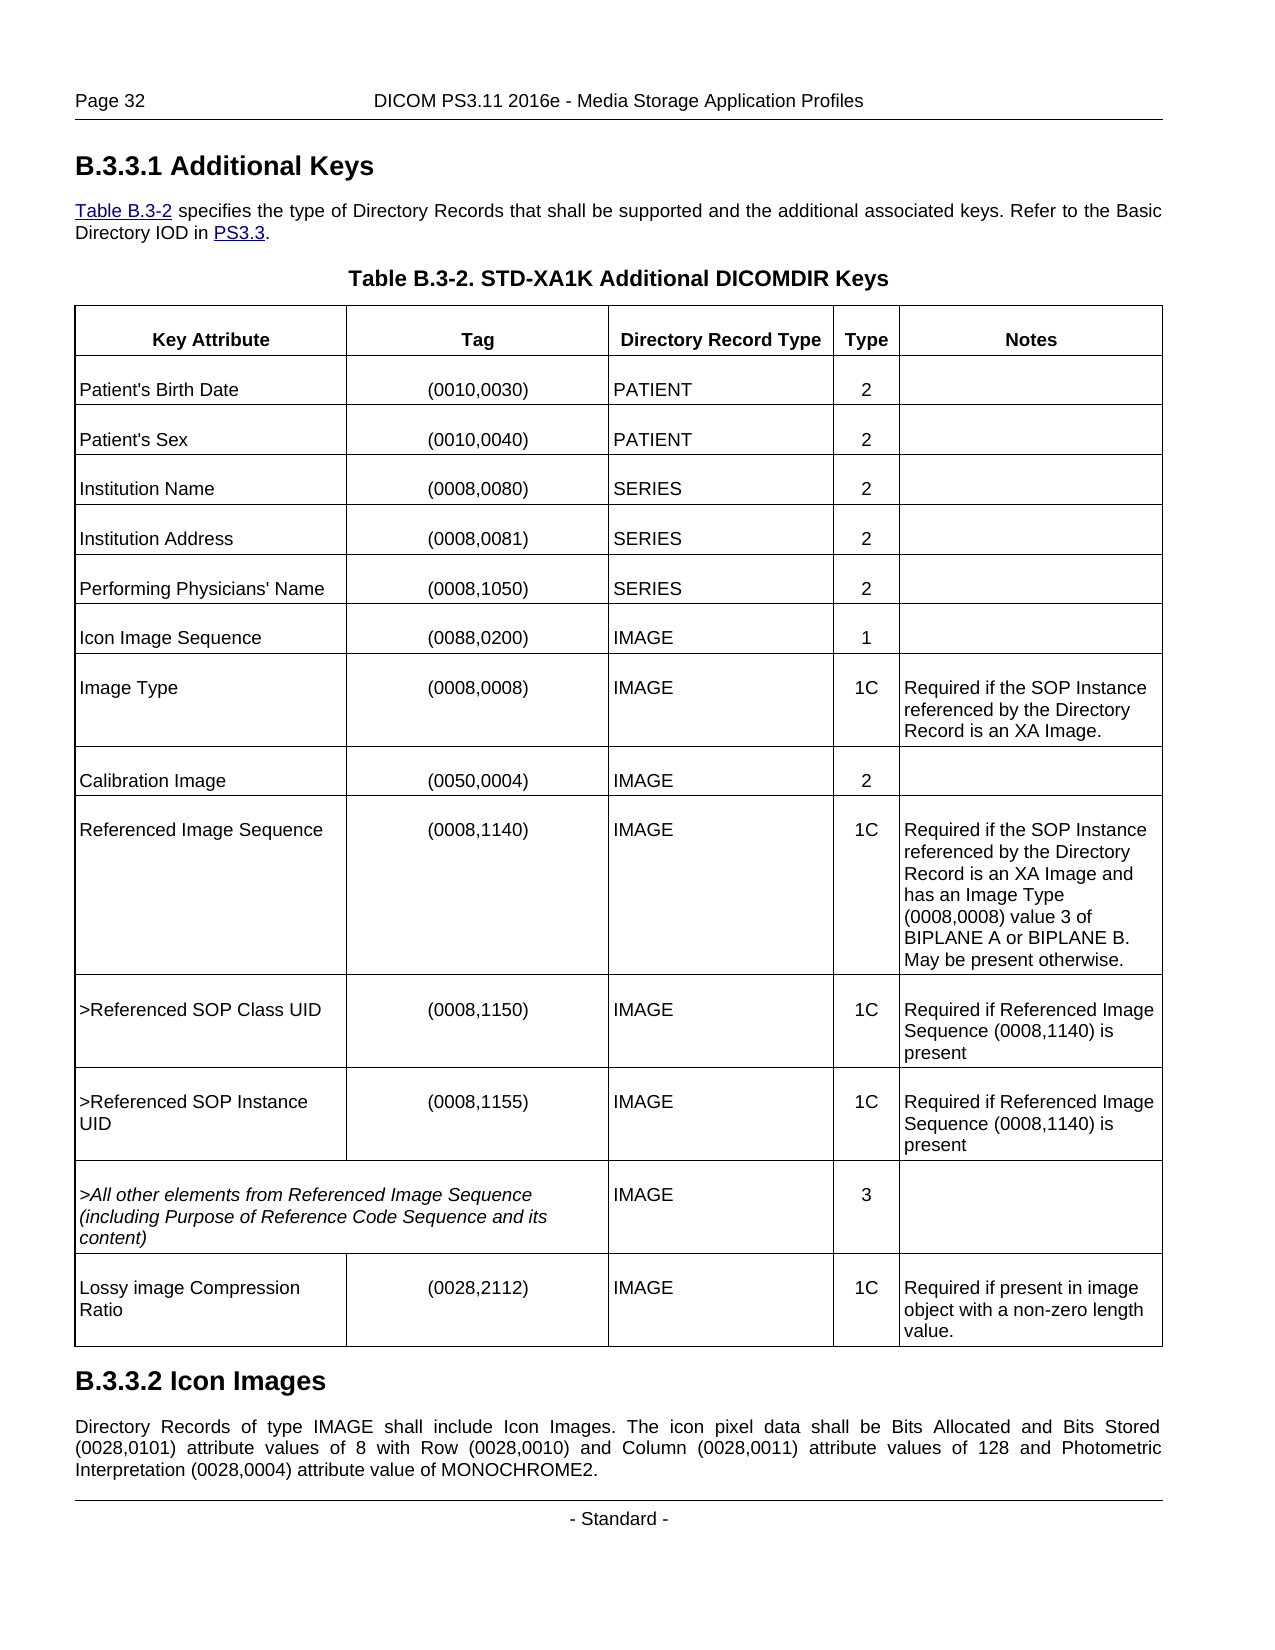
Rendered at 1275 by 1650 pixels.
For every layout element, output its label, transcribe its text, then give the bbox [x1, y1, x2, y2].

table_cell [900, 1161, 1162, 1253]
table_cell 1C [834, 1254, 899, 1346]
table_cell PATIENT [609, 356, 833, 404]
table_cell Calibration Image [76, 747, 346, 795]
table_cell >Referenced SOP Instance UID [76, 1068, 346, 1160]
table_cell (0008,1050) [347, 555, 608, 603]
table_cell [900, 604, 1162, 653]
table_cell (0008,0081) [347, 505, 608, 553]
table_header Tag [347, 306, 608, 355]
table_cell [900, 455, 1162, 504]
table_cell IMAGE [609, 604, 833, 653]
table_cell (0050,0004) [347, 747, 608, 795]
text Table B.3-2 specifies the type of Directory Records that shall be supported and the additional associated keys. Refer to the Basic Directory IOD in PS3.3. [75, 200, 1162, 243]
table_cell IMAGE [609, 654, 833, 746]
table_cell Patient's Sex [76, 405, 346, 454]
table_cell [900, 356, 1162, 404]
table_cell (0008,1140) [347, 796, 608, 974]
table_cell Required if present in image object with a non-zero length value. [900, 1254, 1162, 1346]
table_cell SERIES [609, 455, 833, 504]
table_cell (0010,0030) [347, 356, 608, 404]
table_cell (0008,0008) [347, 654, 608, 746]
table_cell SERIES [609, 555, 833, 603]
table_cell 2 [834, 405, 899, 454]
table_cell PATIENT [609, 405, 833, 454]
table_cell SERIES [609, 505, 833, 553]
text B.3.3.2 Icon Images [75, 1365, 1162, 1397]
table_cell (0008,1155) [347, 1068, 608, 1160]
table_cell Required if the SOP Instance referenced by the Directory Record is an XA Image and has an Image Type (0008,0008) value 3 of BIPLANE A or BIPLANE B. May be present otherwise. [900, 796, 1162, 974]
table_cell 1 [834, 604, 899, 653]
table_cell Patient's Birth Date [76, 356, 346, 404]
table_cell IMAGE [609, 796, 833, 974]
table_cell IMAGE [609, 975, 833, 1067]
table_header Type [834, 306, 899, 355]
table_cell IMAGE [609, 1068, 833, 1160]
table_cell IMAGE [609, 747, 833, 795]
table_cell (0008,0080) [347, 455, 608, 504]
table_cell IMAGE [609, 1161, 833, 1253]
table_cell >Referenced SOP Class UID [76, 975, 346, 1067]
table_cell 2 [834, 555, 899, 603]
table_cell 2 [834, 455, 899, 504]
table_cell [900, 405, 1162, 454]
table_cell (0088,0200) [347, 604, 608, 653]
table_cell (0010,0040) [347, 405, 608, 454]
text B.3.3.1 Additional Keys [75, 150, 1162, 181]
table_cell Lossy image Compression Ratio [76, 1254, 346, 1346]
table_cell Performing Physicians' Name [76, 555, 346, 603]
table_cell 2 [834, 505, 899, 553]
table_cell [900, 747, 1162, 795]
table_cell Institution Address [76, 505, 346, 553]
table_cell 2 [834, 747, 899, 795]
table_cell 3 [834, 1161, 899, 1253]
text Table B.3-2. STD-XA1K Additional DICOMDIR Keys [75, 266, 1162, 291]
table_cell 1C [834, 654, 899, 746]
table_header Notes [900, 306, 1162, 355]
table_cell Institution Name [76, 455, 346, 504]
table_cell 1C [834, 975, 899, 1067]
table_cell 1C [834, 796, 899, 974]
table_cell Required if Referenced Image Sequence (0008,1140) is present [900, 975, 1162, 1067]
table_cell >All other elements from Referenced Image Sequence (including Purpose of Reference Code Sequence and its content) [76, 1161, 608, 1253]
table_cell Required if the SOP Instance referenced by the Directory Record is an XA Image. [900, 654, 1162, 746]
text Directory Records of type IMAGE shall include Icon Images. The icon pixel data shall be Bits Allocated and Bits Stored (0028,0101) attribute values of 8 with Row (0028,0010) and Column (0028,0011) attribute values of 128 and Photometric Interpretation (0028,0004) attribute value of MONOCHROME2. [75, 1415, 1162, 1480]
table_cell Referenced Image Sequence [76, 796, 346, 974]
table_cell Icon Image Sequence [76, 604, 346, 653]
table_cell 1C [834, 1068, 899, 1160]
table_cell [900, 505, 1162, 553]
table_cell 2 [834, 356, 899, 404]
table_header Key Attribute [76, 306, 346, 355]
table_cell [900, 555, 1162, 603]
table_cell (0028,2112) [347, 1254, 608, 1346]
table_header Directory Record Type [609, 306, 833, 355]
table_cell Required if Referenced Image Sequence (0008,1140) is present [900, 1068, 1162, 1160]
table_cell (0008,1150) [347, 975, 608, 1067]
table_cell IMAGE [609, 1254, 833, 1346]
table_cell Image Type [76, 654, 346, 746]
